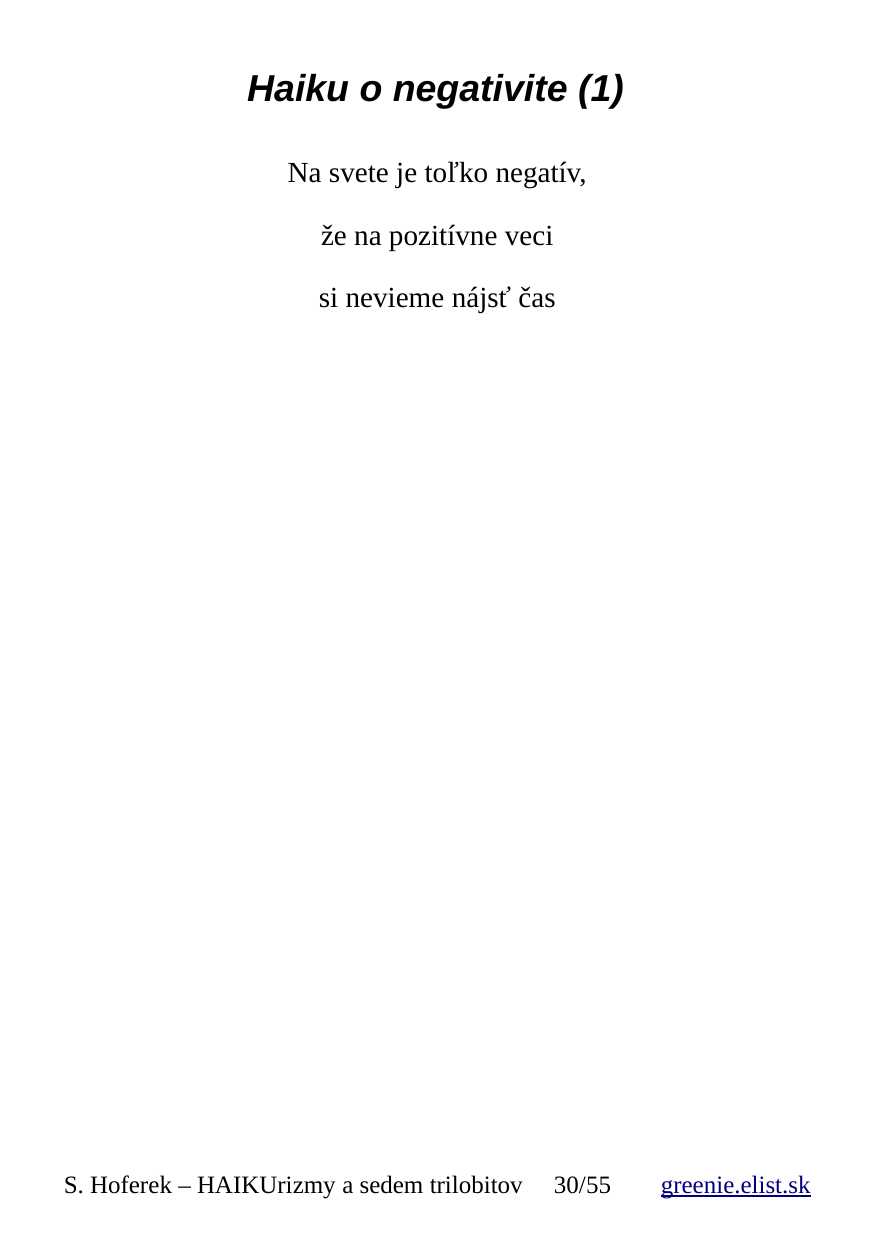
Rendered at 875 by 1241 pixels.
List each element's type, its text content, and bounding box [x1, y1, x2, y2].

text si nevieme nájsť čas [41, 280, 833, 313]
text Na svete je toľko negatív, [41, 156, 833, 189]
subtitle Haiku o negativite (1) [41, 66, 833, 109]
text že na pozitívne veci [41, 218, 833, 251]
